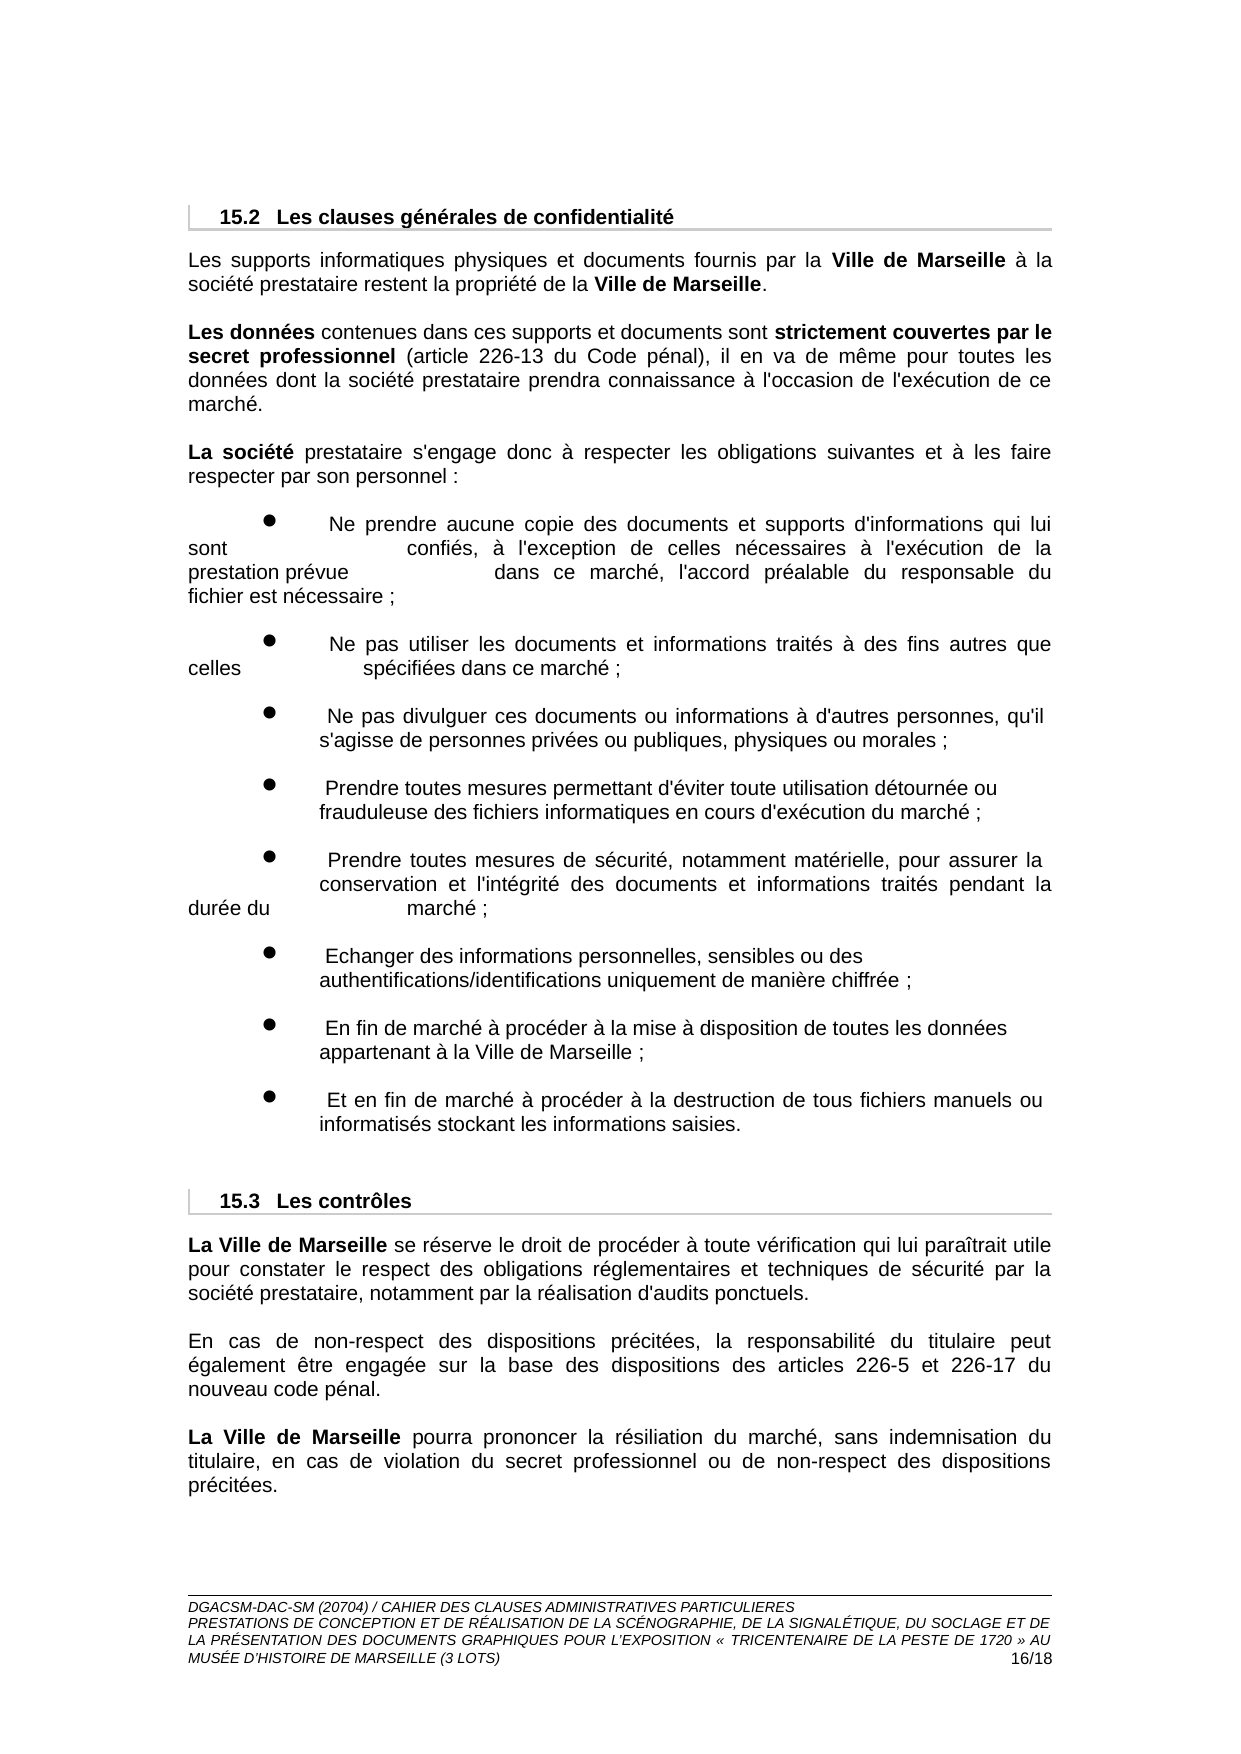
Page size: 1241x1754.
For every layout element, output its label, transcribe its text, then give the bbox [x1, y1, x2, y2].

list Ne pas divulguer ces documents ou informations à d'autres personnes, qu'il s'agisse de personnes privées ou publiques, physiques ou morales ; [188, 704, 1052, 752]
subtitle Les clauses générales de confidentialité [188, 204, 1052, 228]
list Echanger des informations personnelles, sensibles ou des authentifications/identifications uniquement de manière chiffrée ; [188, 944, 1052, 992]
subtitle Les contrôles [190, 1189, 1052, 1213]
text La Ville de Marseille pourra prononcer la résiliation du marché, sans indemnisation du titulaire, en cas de violation du secret professionnel ou de non-respect des dispositions précitées. [188, 1424, 1052, 1496]
list Ne prendre aucune copie des documents et supports d'informations qui lui sont confiés, à l'exception de celles nécessaires à l'exécution de la prestation prévue dans ce marché, l'accord préalable du responsable du fichier est nécessaire ; [188, 512, 1052, 608]
list Et en fin de marché à procéder à la destruction de tous fichiers manuels ou informatisés stockant les informations saisies. [188, 1088, 1052, 1136]
text La société prestataire s'engage donc à respecter les obligations suivantes et à les faire respecter par son personnel : [188, 440, 1052, 488]
text La Ville de Marseille se réserve le droit de procéder à toute vérification qui lui paraîtrait utile pour constater le respect des obligations réglementaires et techniques de sécurité par la société prestataire, notamment par la réalisation d'audits ponctuels. [188, 1233, 1052, 1305]
list Ne pas utiliser les documents et informations traités à des fins autres que celles spécifiées dans ce marché ; [188, 632, 1052, 680]
text Les données contenues dans ces supports et documents sont strictement couvertes par le secret professionnel (article 226-13 du Code pénal), il en va de même pour toutes les données dont la société prestataire prendra connaissance à l'occasion de l'exécution de ce marché. [188, 320, 1052, 416]
text Les supports informatiques physiques et documents fournis par la Ville de Marseille à la société prestataire restent la propriété de la Ville de Marseille. [188, 248, 1052, 296]
list Prendre toutes mesures permettant d'éviter toute utilisation détournée ou frauduleuse des fichiers informatiques en cours d'exécution du marché ; [188, 776, 1052, 824]
list En fin de marché à procéder à la mise à disposition de toutes les données appartenant à la Ville de Marseille ; [188, 1016, 1052, 1064]
text En cas de non-respect des dispositions précitées, la responsabilité du titulaire peut également être engagée sur la base des dispositions des articles 226-5 et 226-17 du nouveau code pénal. [188, 1329, 1052, 1401]
list Prendre toutes mesures de sécurité, notamment matérielle, pour assurer la conservation et l'intégrité des documents et informations traités pendant la durée du marché ; [188, 848, 1052, 920]
